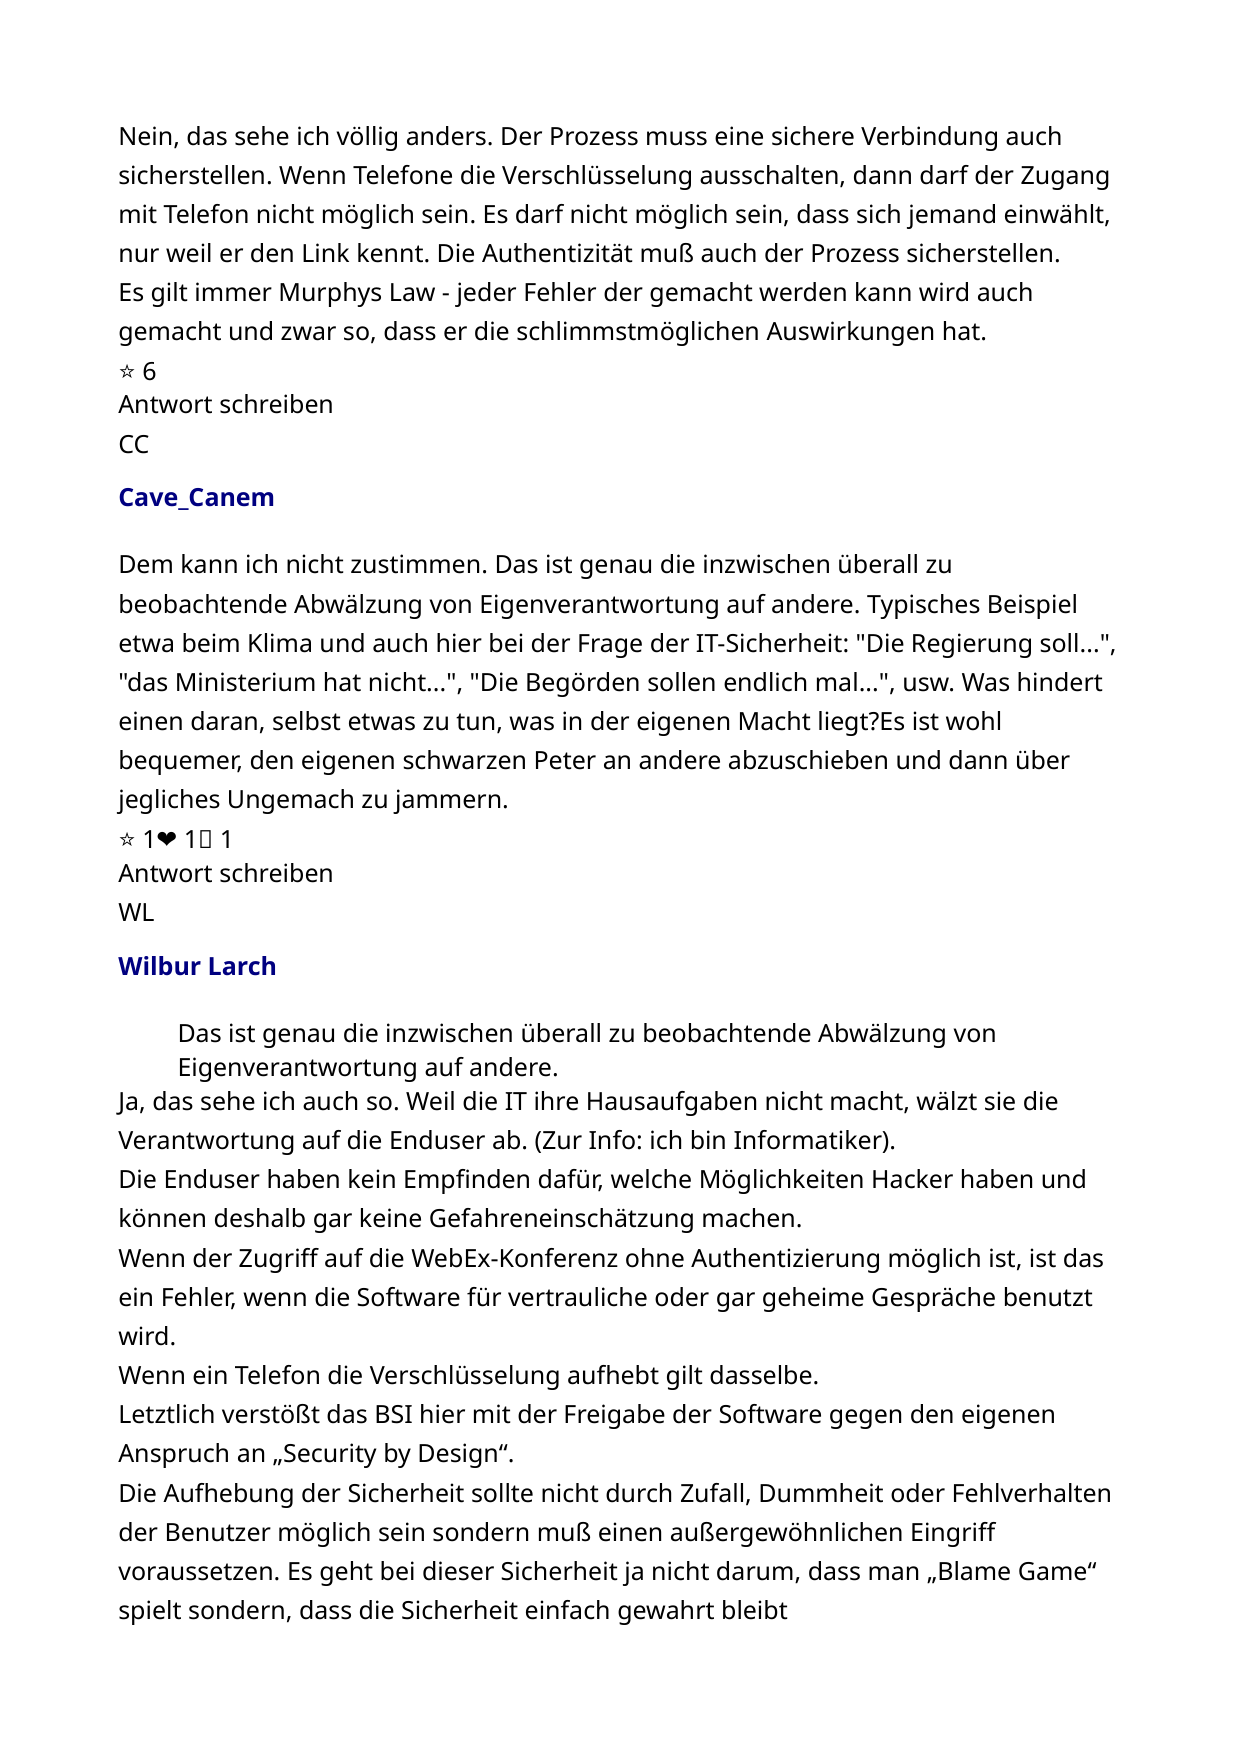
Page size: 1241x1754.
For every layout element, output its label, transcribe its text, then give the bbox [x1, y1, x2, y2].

text Es gilt immer Murphys Law - jeder Fehler der gemacht werden kann wird auch gemacht und zwar so, dass er die schlimmstmöglichen Auswirkungen hat. [118, 275, 1122, 348]
text Letztlich verstößt das BSI hier mit der Freigabe der Software gegen den eigenen Anspruch an „Security by Design“. [118, 1397, 1122, 1470]
subtitle Cave_Canem [118, 480, 1122, 514]
text WL [118, 894, 1122, 929]
text Wenn der Zugriff auf die WebEx-Konferenz ohne Authentizierung möglich ist, ist das ein Fehler, wenn die Software für vertrauliche oder gar geheime Gespräche benutzt wird. [118, 1240, 1122, 1353]
text Nein, das sehe ich völlig anders. Der Prozess muss eine sichere Verbindung auch sicherstellen. Wenn Telefone die Verschlüsselung ausschalten, dann darf der Zugang mit Telefon nicht möglich sein. Es darf nicht möglich sein, dass sich jemand einwählt, nur weil er den Link kennt. Die Authentizität muß auch der Prozess sicherstellen. [118, 118, 1122, 270]
text Die Enduser haben kein Empfinden dafür, welche Möglichkeiten Hacker haben und können deshalb gar keine Gefahreneinschätzung machen. [118, 1162, 1122, 1235]
text Ja, das sehe ich auch so. Weil die IT ihre Hausaufgaben nicht macht, wälzt sie die Verantwortung auf die Enduser ab. (Zur Info: ich bin Informatiker). [118, 1083, 1122, 1157]
text CC [118, 426, 1122, 460]
text Die Aufhebung der Sicherheit sollte nicht durch Zufall, Dummheit oder Fehlverhalten der Benutzer möglich sein sondern muß einen außergewöhnlichen Eingriff voraussetzen. Es geht bei dieser Sicherheit ja nicht darum, dass man „Blame Game“ spielt sondern, dass die Sicherheit einfach gewahrt bleibt [118, 1475, 1122, 1627]
text Antwort schreiben [118, 387, 1122, 421]
subtitle Wilbur Larch [118, 948, 1122, 982]
text ⭐️ 6 [118, 353, 1122, 387]
text ⭐️ 1❤️ 1🙁 1 [118, 821, 1122, 855]
text Dem kann ich nicht zustimmen. Das ist genau die inzwischen überall zu beobachtende Abwälzung von Eigenverantwortung auf andere. Typisches Beispiel etwa beim Klima und auch hier bei der Frage der IT-Sicherheit: "Die Regierung soll...", "das Ministerium hat nicht...", "Die Begörden sollen endlich mal...", usw. Was hindert einen daran, selbst etwas zu tun, was in der eigenen Macht liegt?Es ist wohl bequemer, den eigenen schwarzen Peter an andere abzuschieben und dann über jegliches Ungemach zu jammern. [118, 547, 1122, 816]
text Wenn ein Telefon die Verschlüsselung aufhebt gilt dasselbe. [118, 1358, 1122, 1392]
text Das ist genau die inzwischen überall zu beobachtende Abwälzung von Eigenverantwortung auf andere. [177, 1015, 1063, 1083]
text Antwort schreiben [118, 855, 1122, 889]
